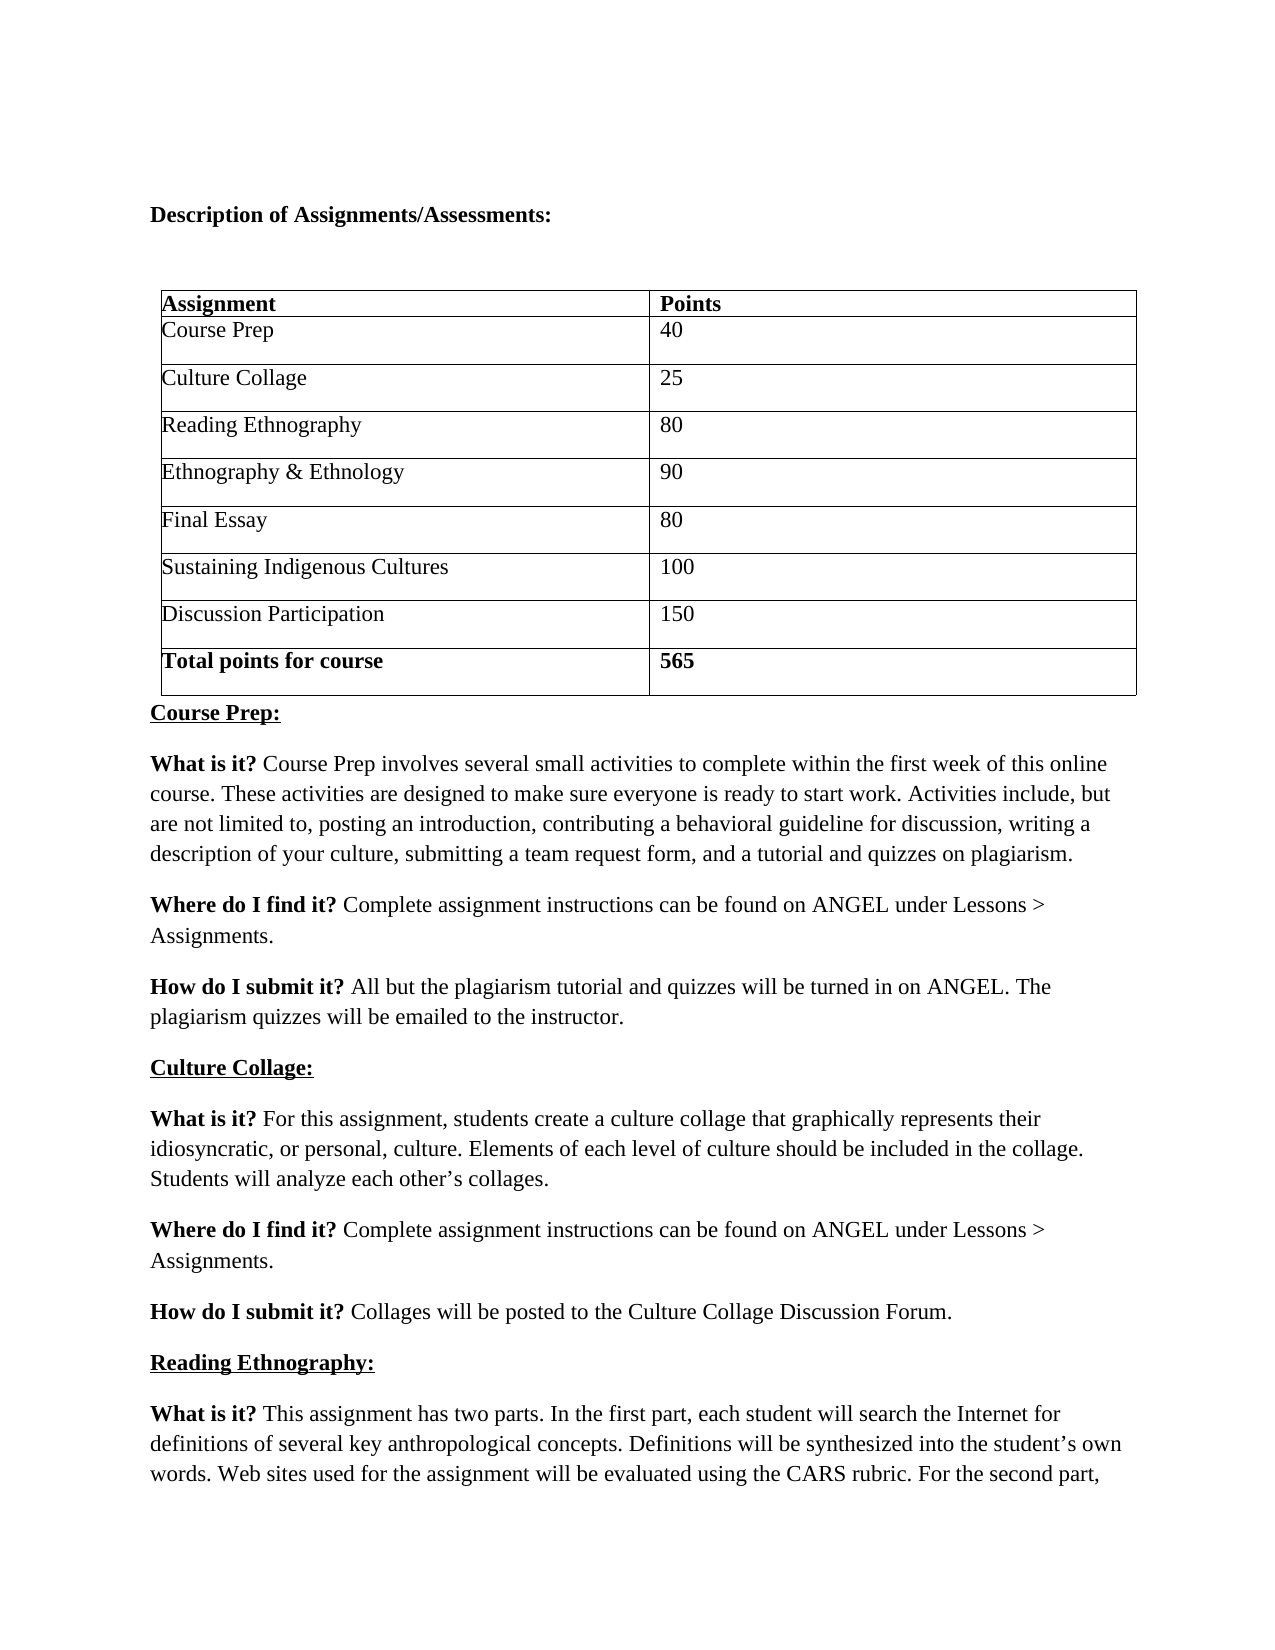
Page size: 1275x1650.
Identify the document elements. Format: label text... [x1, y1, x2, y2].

table_cell 565 [650, 649, 1136, 695]
table_cell Discussion Participation [162, 601, 649, 647]
table_cell 80 [650, 507, 1136, 553]
table_cell 80 [650, 412, 1136, 458]
text Where do I find it? Complete assignment instructions can be found on ANGEL under Lessons > Assignments. [150, 891, 1125, 948]
text Reading Ethnography: [150, 1349, 1125, 1375]
text What is it? For this assignment, students create a culture collage that graphically represents their idiosyncratic, or personal, culture. Elements of each level of culture should be included in the collage. Students will analyze each other’s collages. [150, 1105, 1125, 1192]
table_cell 90 [650, 459, 1136, 506]
table_cell Final Essay [162, 507, 649, 553]
table_cell Course Prep [162, 317, 649, 364]
table_cell 25 [650, 365, 1136, 411]
table_cell Ethnography & Ethnology [162, 459, 649, 506]
table_cell Total points for course [162, 649, 649, 695]
text Course Prep: [150, 303, 1125, 725]
table_cell Sustaining Indigenous Cultures [162, 554, 649, 600]
table_cell Reading Ethnography [162, 412, 649, 458]
table_cell 40 [650, 317, 1136, 364]
table_cell 150 [650, 601, 1136, 647]
table_header Assignment [162, 291, 649, 316]
text How do I submit it? All but the plagiarism tutorial and quizzes will be turned in on ANGEL. The plagiarism quizzes will be emailed to the instructor. [150, 973, 1125, 1029]
table_cell Culture Collage [162, 365, 649, 411]
text Description of Assignments/Assessments: [150, 201, 1125, 227]
text What is it? Course Prep involves several small activities to complete within the first week of this online course. These activities are designed to make sure everyone is ready to start work. Activities include, but are not limited to, posting an introduction, contributing a behavioral guideline for discussion, writing a description of your culture, submitting a team request form, and a tutorial and quizzes on plagiarism. [150, 750, 1125, 867]
text Culture Collage: [150, 1054, 1125, 1080]
text Where do I find it? Complete assignment instructions can be found on ANGEL under Lessons > Assignments. [150, 1216, 1125, 1273]
text How do I submit it? Collages will be posted to the Culture Collage Discussion Forum. [150, 1298, 1125, 1324]
table_cell 100 [650, 554, 1136, 600]
text What is it? This assignment has two parts. In the first part, each student will search the Internet for definitions of several key anthropological concepts. Definitions will be synthesized into the student’s own words. Web sites used for the assignment will be evaluated using the CARS rubric. For the second part, [150, 1400, 1125, 1487]
table_header Points [650, 291, 1136, 316]
